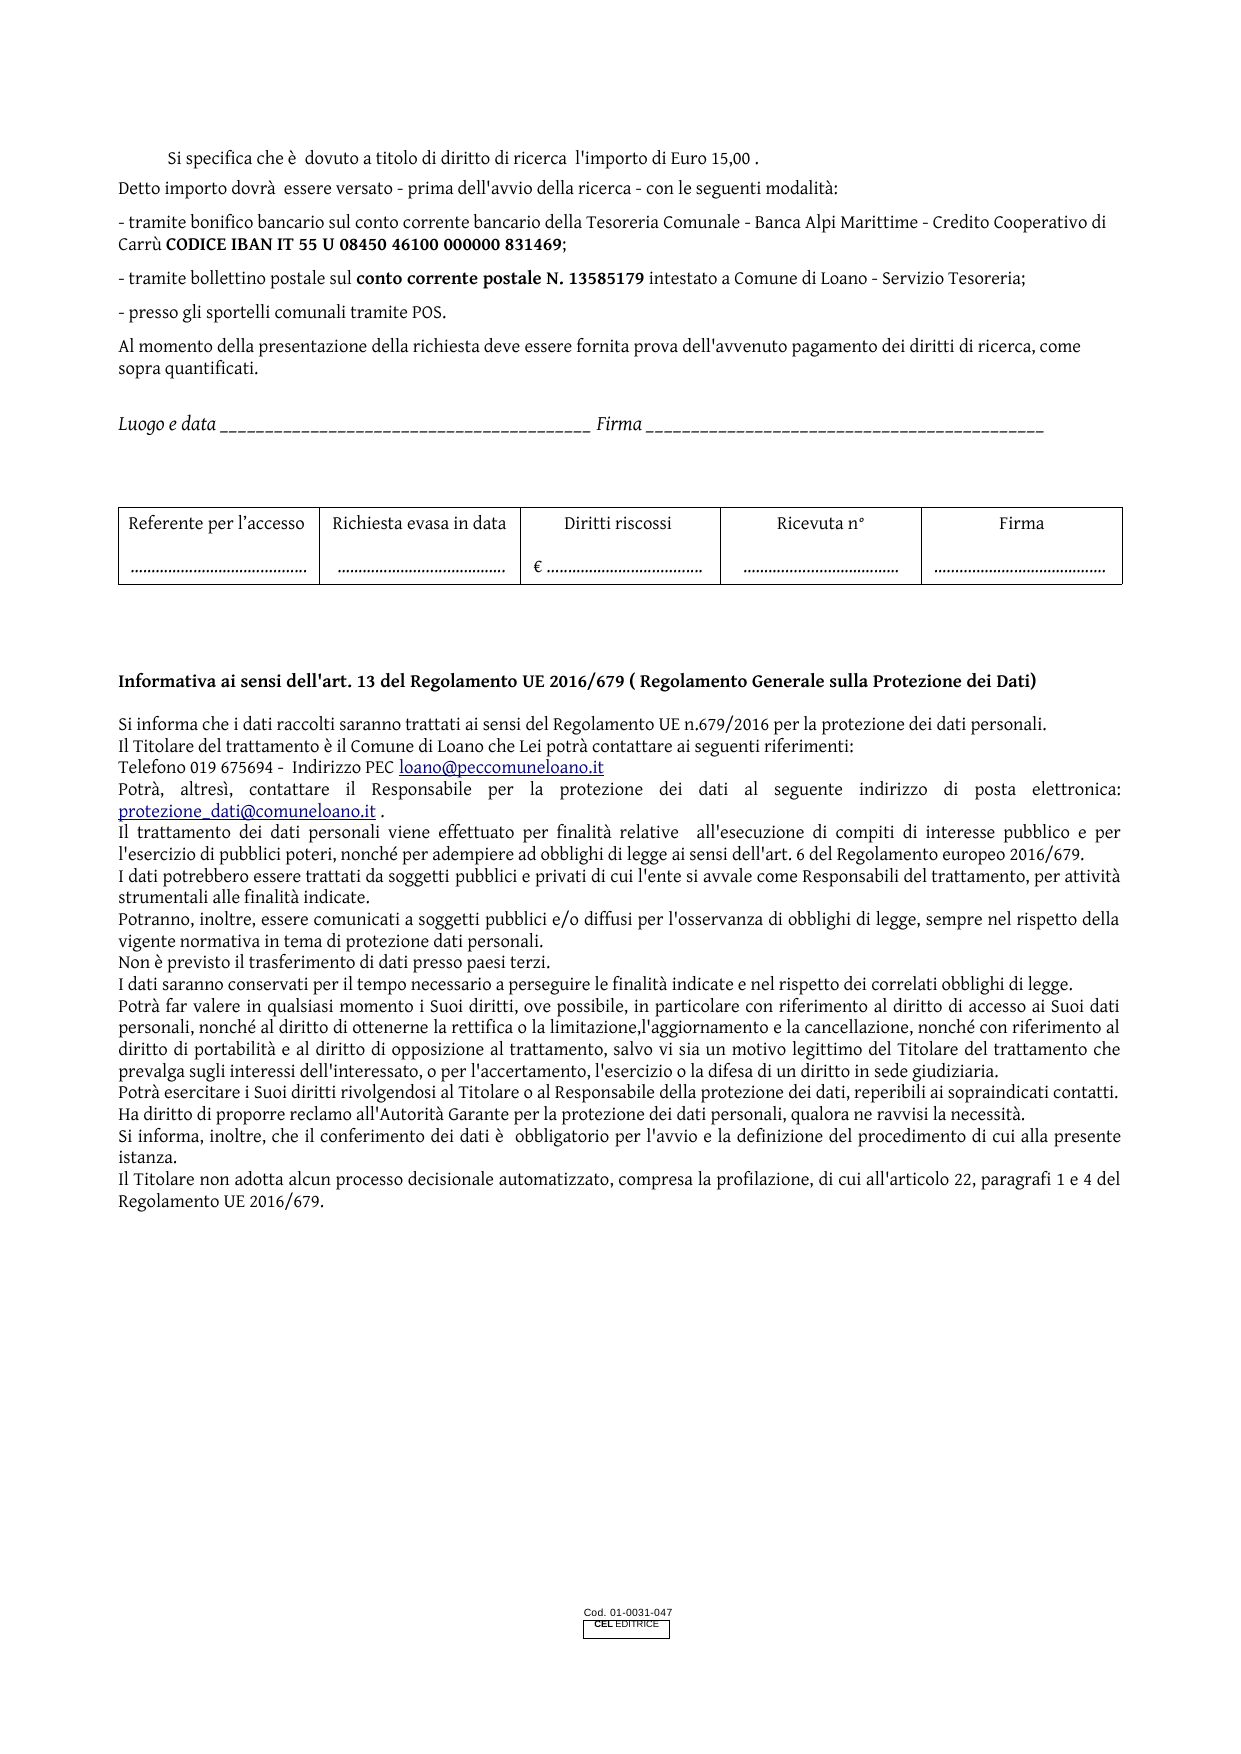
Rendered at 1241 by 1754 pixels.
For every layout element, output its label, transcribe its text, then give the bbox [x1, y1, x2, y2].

text Potrà esercitare i Suoi diritti rivolgendosi al Titolare o al Responsabile della protezione dei dati, reperibili ai sopraindicati contatti. [118, 1082, 1122, 1104]
text - presso gli sportelli comunali tramite POS. [118, 302, 1122, 324]
text - tramite bollettino postale sul conto corrente postale N. 13585179 intestato a Comune di Loano - Servizio Tesoreria; [118, 268, 1122, 290]
text Si specifica che è dovuto a titolo di diritto di ricerca l'importo di Euro 15,00 . [118, 148, 1122, 170]
text Ha diritto di proporre reclamo all'Autorità Garante per la protezione dei dati personali, qualora ne ravvisi la necessità. [118, 1104, 1122, 1126]
text I dati saranno conservati per il tempo necessario a perseguire le finalità indicate e nel rispetto dei correlati obblighi di legge. [118, 974, 1122, 996]
text Detto importo dovrà essere versato - prima dell'avvio della ricerca - con le seguenti modalità: [118, 178, 1122, 200]
text - tramite bonifico bancario sul conto corrente bancario della Tesoreria Comunale - Banca Alpi Marittime - Credito Cooperativo di Carrù CODICE IBAN IT 55 U 08450 46100 000000 831469; [118, 212, 1122, 256]
text I dati potrebbero essere trattati da soggetti pubblici e privati di cui l'ente si avvale come Responsabili del trattamento, per attività strumentali alle finalità indicate. [118, 866, 1122, 909]
table_header Referente per l’accesso …………………………............ [119, 508, 319, 584]
text Al momento della presentazione della richiesta deve essere fornita prova dell'avvenuto pagamento dei diritti di ricerca, come sopra quantificati. [118, 336, 1122, 380]
text Potrà, altresì, contattare il Responsabile per la protezione dei dati al seguente indirizzo di posta elettronica: protezione_dati@comuneloano.it . [118, 779, 1122, 822]
text Si informa, inoltre, che il conferimento dei dati è obbligatorio per l'avvio e la definizione del procedimento di cui alla presente istanza. [118, 1126, 1122, 1169]
text Si informa che i dati raccolti saranno trattati ai sensi del Regolamento UE n.679/2016 per la protezione dei dati personali. [118, 714, 1122, 736]
text Potranno, inoltre, essere comunicati a soggetti pubblici e/o diffusi per l'osservanza di obblighi di legge, sempre nel rispetto della vigente normativa in tema di protezione dati personali. [118, 909, 1122, 952]
text Il Titolare non adotta alcun processo decisionale automatizzato, compresa la profilazione, di cui all'articolo 22, paragrafi 1 e 4 del Regolamento UE 2016/679. [118, 1169, 1122, 1212]
text Informativa ai sensi dell'art. 13 del Regolamento UE 2016/679 ( Regolamento Generale sulla Protezione dei Dati) [118, 671, 1122, 692]
text Telefono 019 675694 - Indirizzo PEC loano@peccomuneloano.it . [118, 757, 1122, 779]
table_header Diritti riscossi € .....……………….............. [521, 508, 720, 584]
table_header Richiesta evasa in data ……………….........…………. [320, 508, 520, 584]
text Non è previsto il trasferimento di dati presso paesi terzi. [118, 952, 1122, 974]
text Il trattamento dei dati personali viene effettuato per finalità relative all'esecuzione di compiti di interesse pubblico e per l'esercizio di pubblici poteri, nonché per adempiere ad obblighi di legge ai sensi dell'art. 6 del Regolamento europeo 2016/679. [118, 822, 1122, 866]
text Potrà far valere in qualsiasi momento i Suoi diritti, ove possibile, in particolare con riferimento al diritto di accesso ai Suoi dati personali, nonché al diritto di ottenerne la rettifica o la limitazione,l'aggiornamento e la cancellazione, nonché con riferimento al diritto di portabilità e al diritto di opposizione al trattamento, salvo vi sia un motivo legittimo del Titolare del trattamento che prevalga sugli interessi dell'interessato, o per l'accertamento, l'esercizio o la difesa di un diritto in sede giudiziaria. [118, 996, 1122, 1082]
text Luogo e data _________________________________________ Firma ____________________________________________ [118, 412, 1122, 436]
text Il Titolare del trattamento è il Comune di Loano che Lei potrà contattare ai seguenti riferimenti: [118, 736, 1122, 757]
table_header Firma ….......…………………………. [922, 508, 1122, 584]
table_header Ricevuta n° ……….............…………… [721, 508, 921, 584]
